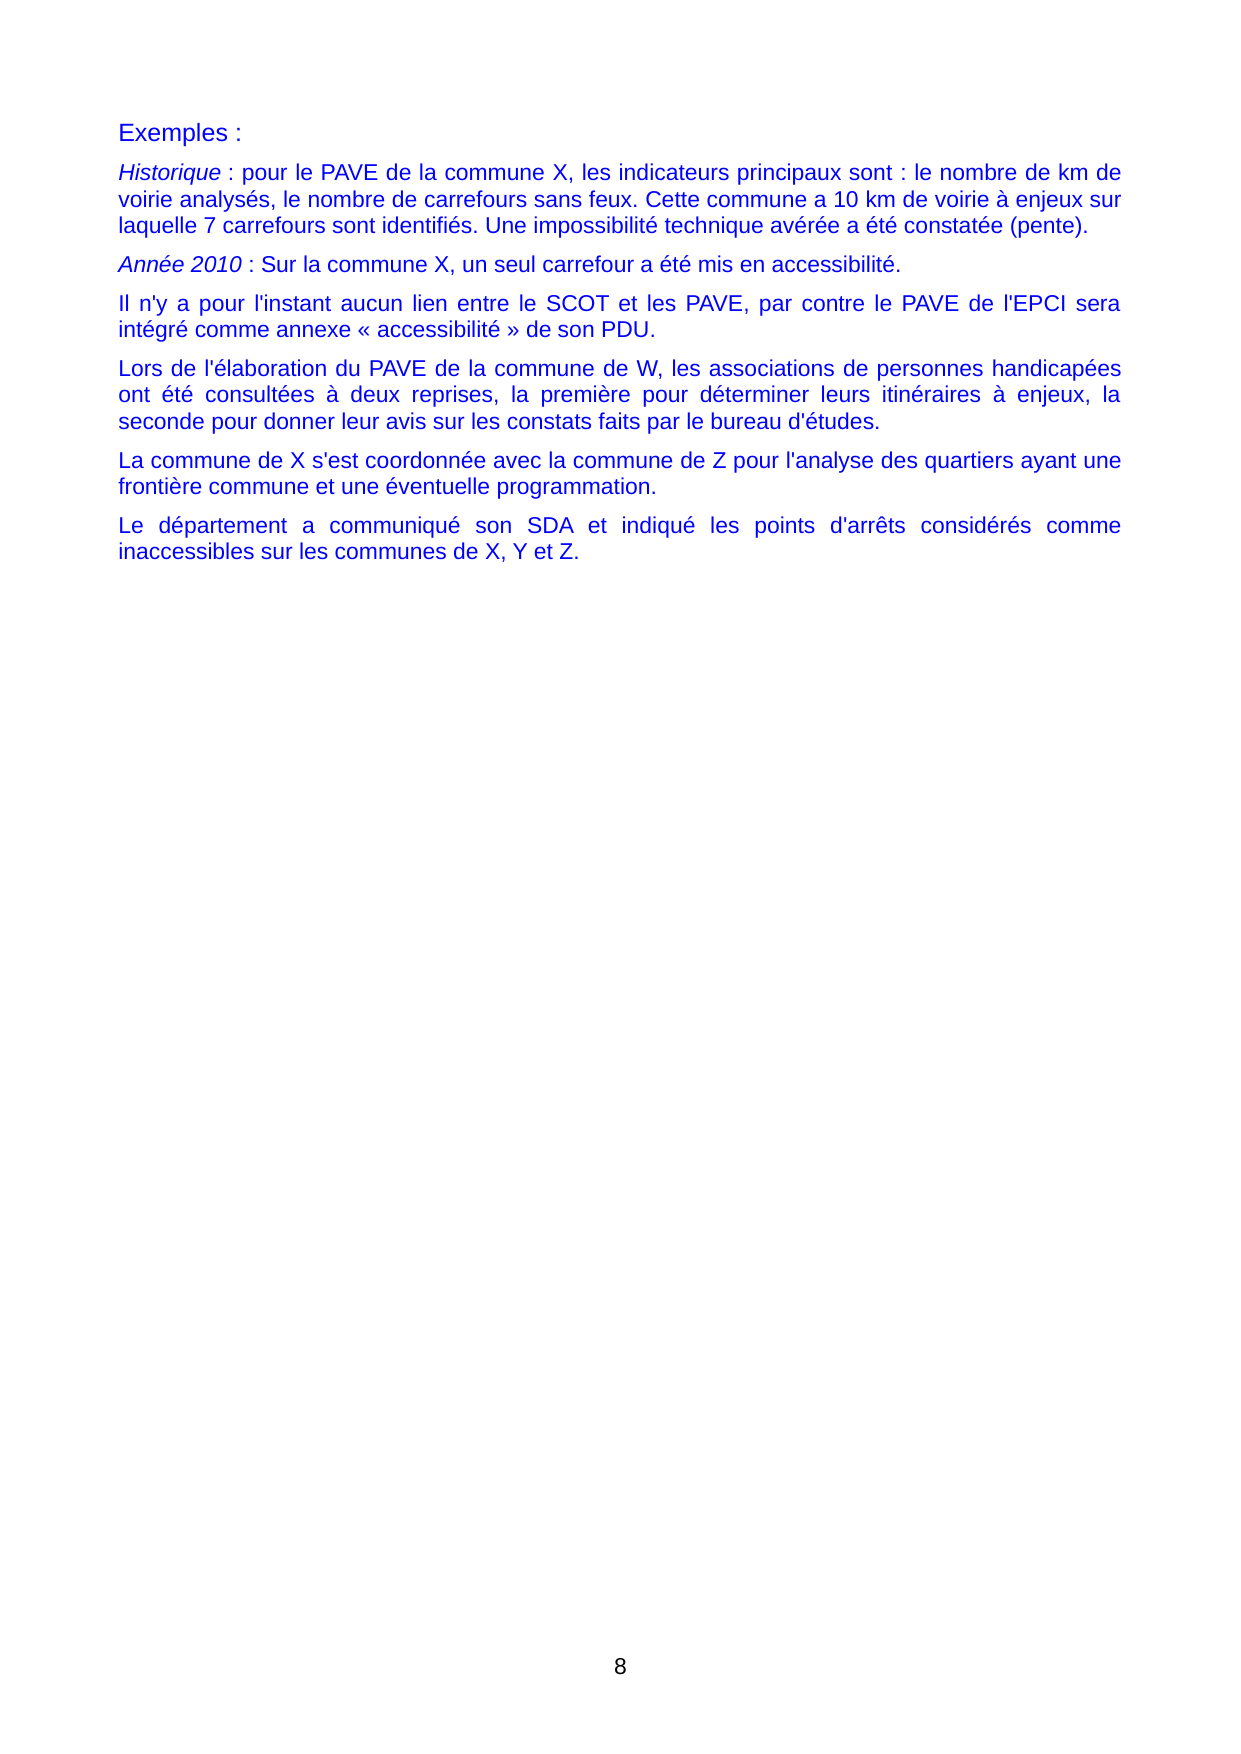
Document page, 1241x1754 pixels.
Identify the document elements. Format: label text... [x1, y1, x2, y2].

text Exemples : [118, 118, 1122, 147]
text Le département a communiqué son SDA et indiqué les points d'arrêts considérés comme inaccessibles sur les communes de X, Y et Z. [118, 512, 1122, 564]
text Année 2010 : Sur la commune X, un seul carrefour a été mis en accessibilité. [118, 251, 1122, 277]
text Historique : pour le PAVE de la commune X, les indicateurs principaux sont : le nombre de km de voirie analysés, le nombre de carrefours sans feux. Cette commune a 10 km de voirie à enjeux sur laquelle 7 carrefours sont identifiés. Une impossibilité technique avérée a été constatée (pente). [118, 159, 1122, 238]
text Lors de l'élaboration du PAVE de la commune de W, les associations de personnes handicapées ont été consultées à deux reprises, la première pour déterminer leurs itinéraires à enjeux, la seconde pour donner leur avis sur les constats faits par le bureau d'études. [118, 355, 1122, 434]
text La commune de X s'est coordonnée avec la commune de Z pour l'analyse des quartiers ayant une frontière commune et une éventuelle programmation. [118, 447, 1122, 499]
text Il n'y a pour l'instant aucun lien entre le SCOT et les PAVE, par contre le PAVE de l'EPCI sera intégré comme annexe « accessibilité » de son PDU. [118, 290, 1122, 342]
